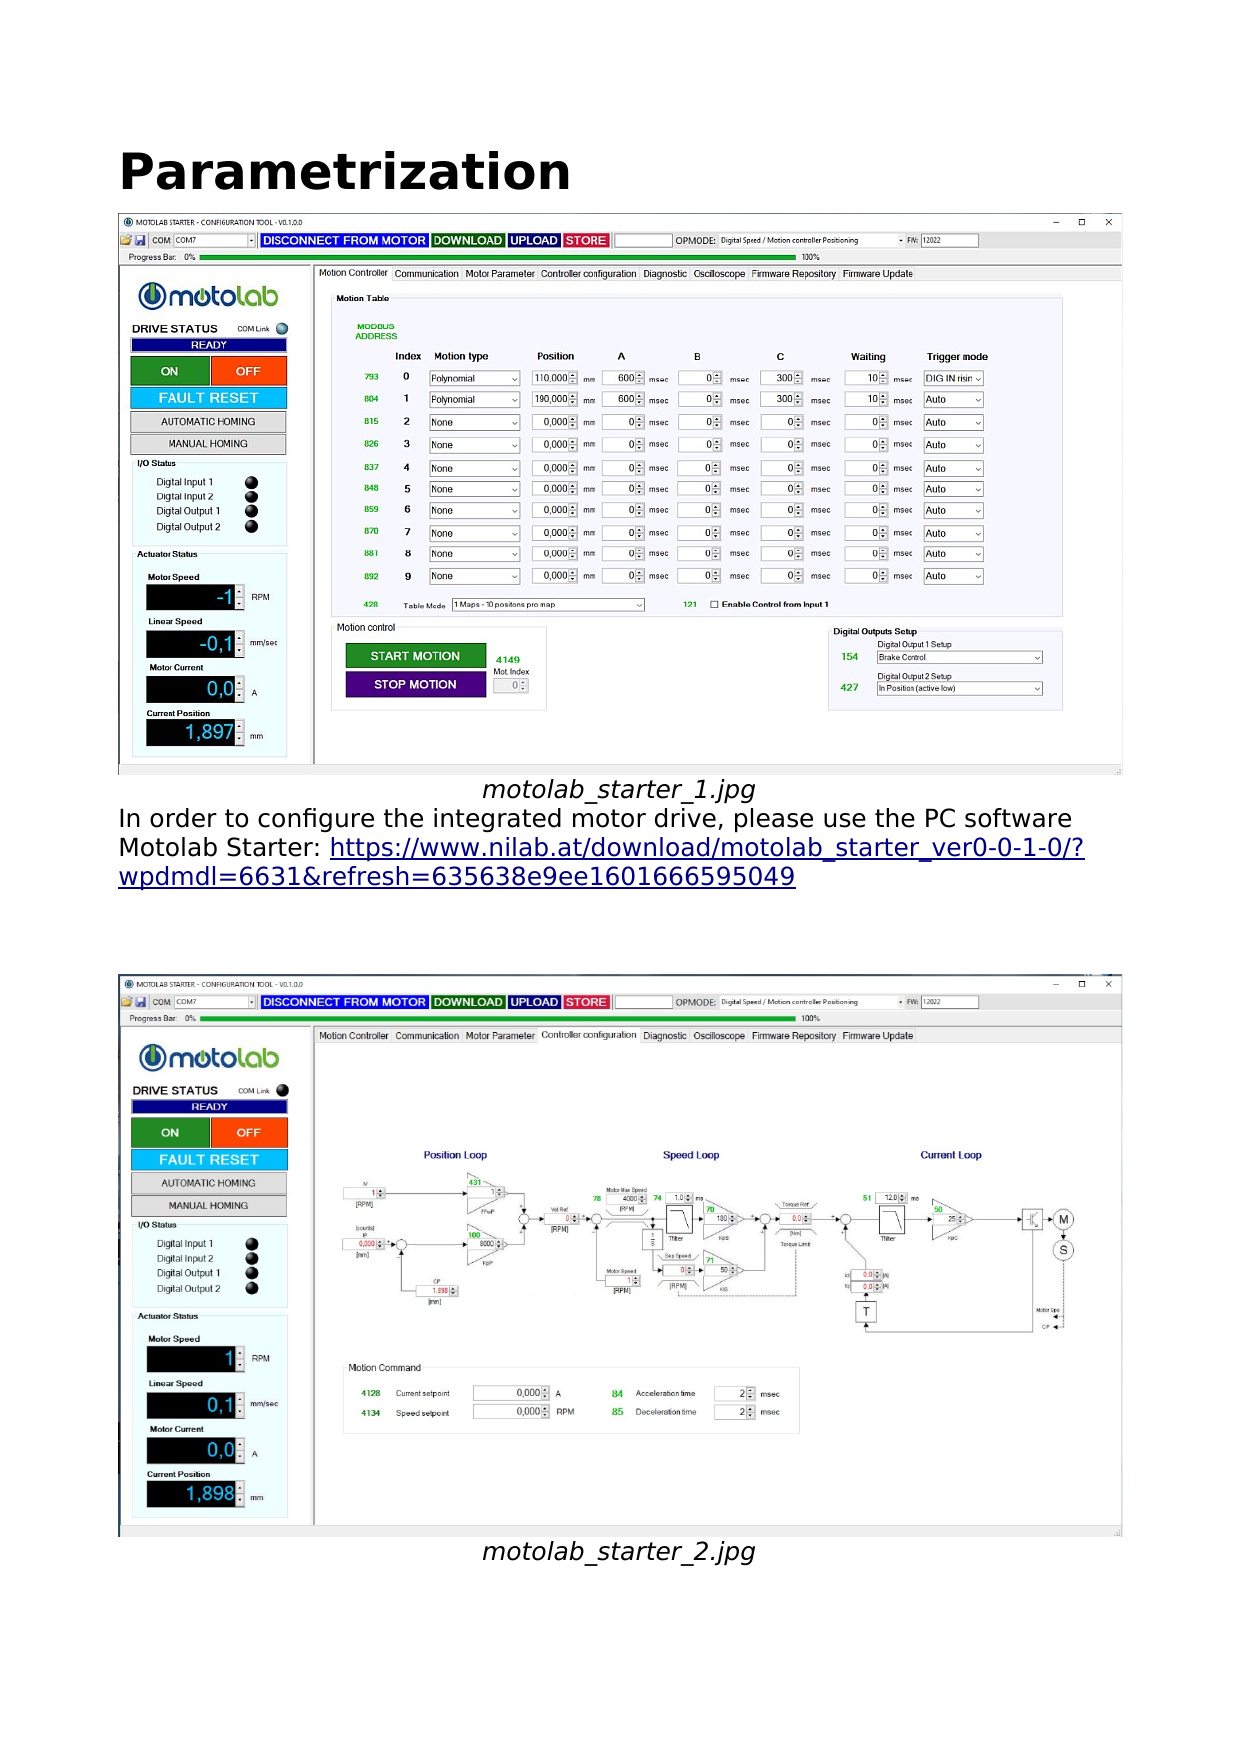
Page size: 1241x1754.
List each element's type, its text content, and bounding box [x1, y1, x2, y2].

text motolab_starter_1.jpg [118, 775, 1122, 804]
picture [118, 974, 1123, 1537]
subtitle Parametrization [118, 143, 1122, 201]
picture [118, 213, 1123, 775]
text motolab_starter_2.jpg [118, 1537, 1122, 1566]
text In order to configure the integrated motor drive, please use the PC software Motolab Starter: https://www.nilab.at/download/motolab_starter_ver0-0-1-0/?wpdmdl=6631&refresh=635638e9ee1601666595049 [118, 804, 1122, 950]
